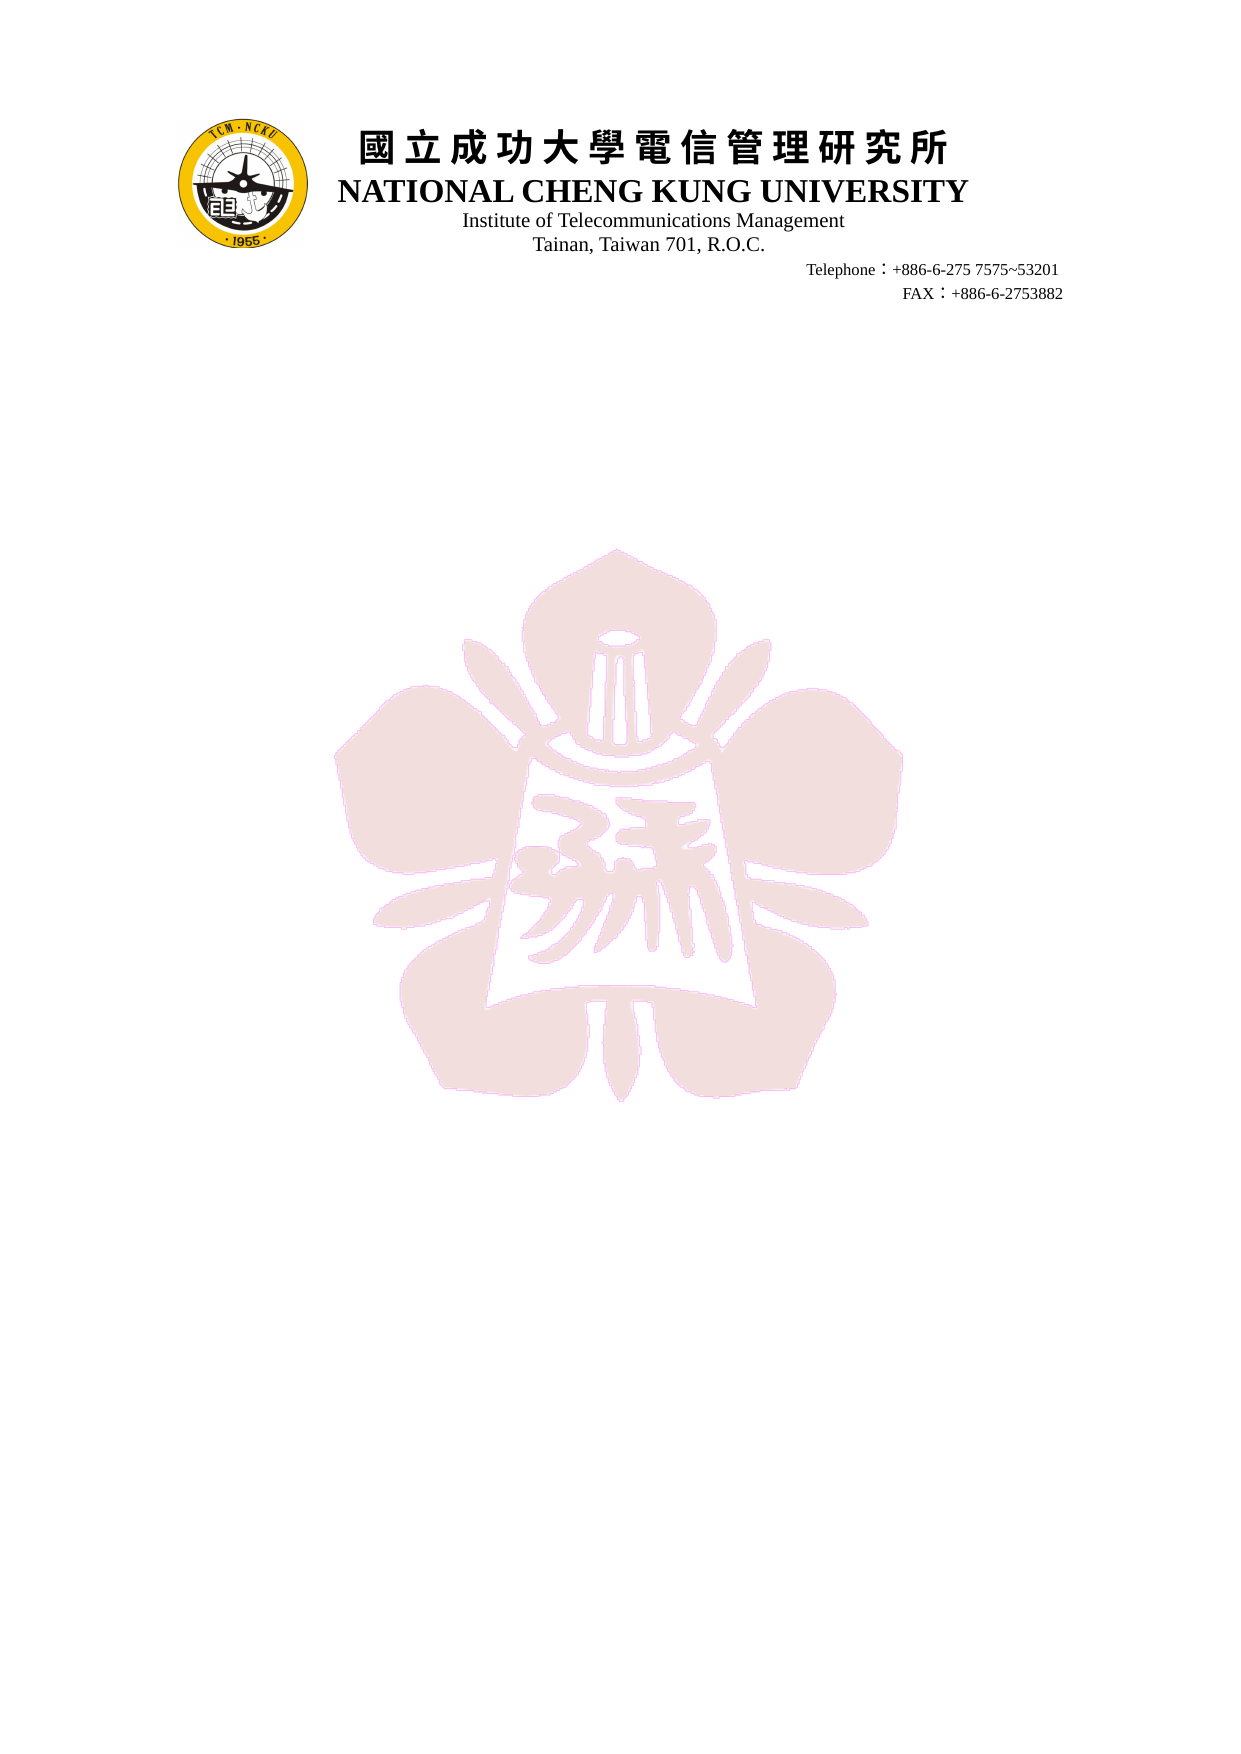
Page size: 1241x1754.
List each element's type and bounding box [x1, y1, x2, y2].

picture [177, 118, 309, 249]
picture [308, 544, 934, 1111]
